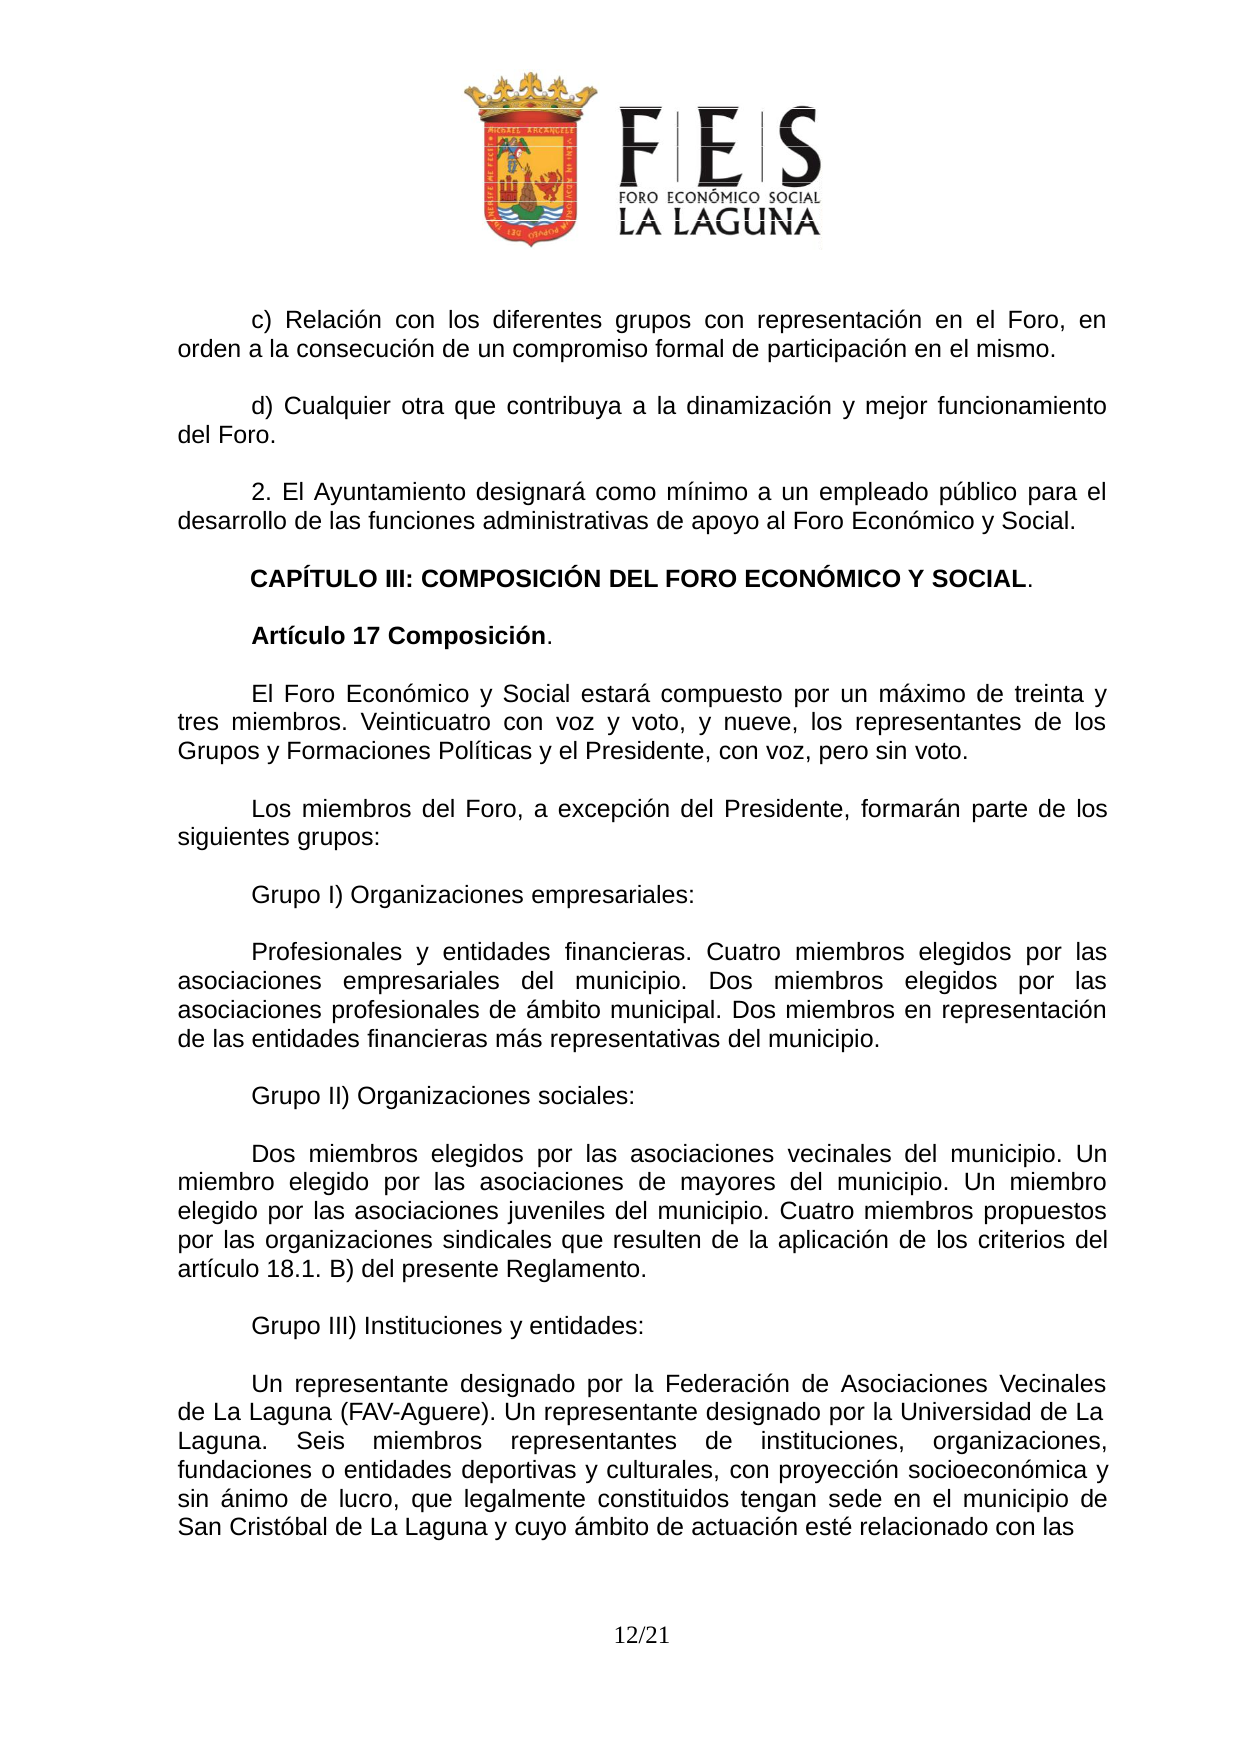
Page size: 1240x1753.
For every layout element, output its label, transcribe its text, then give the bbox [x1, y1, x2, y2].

text Grupo I) Organizaciones empresariales: [251, 881, 719, 909]
text c) Relación con los diferentes grupos con representación en el Foro, en [251, 306, 1131, 334]
text Los miembros del Foro, a excepción del Presidente, formarán parte de los [251, 795, 1131, 823]
text Un representante designado por la Federación de Asociaciones Vecinales [251, 1370, 1132, 1398]
text siguientes grupos: [177, 823, 1131, 851]
text asociaciones empresariales del municipio. Dos miembros elegidos por las [177, 967, 1131, 995]
text Profesionales y entidades financieras. Cuatro miembros elegidos por las [251, 938, 1131, 966]
text desarrollo de las funciones administrativas de apoyo al Foro Económico y Social. [177, 507, 1100, 535]
text 2. El Ayuntamiento designará como mínimo a un empleado público para el [251, 478, 1131, 506]
text miembro elegido por las asociaciones de mayores del municipio. Un miembro [177, 1168, 1131, 1196]
text Laguna. Seis miembros representantes de instituciones, organizaciones, [177, 1427, 1132, 1455]
text d) Cualquier otra que contribuya a la dinamización y mejor funcionamiento [251, 392, 1131, 420]
text artículo 18.1. B) del presente Reglamento. [177, 1255, 1131, 1283]
text sin ánimo de lucro, que legalmente constituidos tengan sede en el municipio de [177, 1485, 1132, 1513]
text El Foro Económico y Social estará compuesto por un máximo de treinta y [251, 680, 1131, 708]
text de las entidades financieras más representativas del municipio. [177, 1025, 1131, 1053]
text tres miembros. Veinticuatro con voz y voto, y nueve, los representantes de los [177, 708, 1131, 736]
text orden a la consecución de un compromiso formal de participación en el mismo. [177, 335, 1131, 363]
text 1 [613, 1622, 626, 1649]
text CAPÍTULO III: COMPOSICIÓN DEL FORO ECONÓMICO Y SOCIAL. [250, 565, 1100, 593]
text elegido por las asociaciones juveniles del municipio. Cuatro miembros propuestos [177, 1197, 1131, 1225]
text de La Laguna (FAV-Aguere). Un representante designado por la Universidad de La [177, 1398, 1132, 1426]
text por las organizaciones sindicales que resulten de la aplicación de los criterios del [177, 1226, 1131, 1254]
text fundaciones o entidades deportivas y culturales, con proyección socioeconómica y [177, 1456, 1132, 1484]
text Grupo III) Instituciones y entidades: [251, 1312, 669, 1340]
text San Cristóbal de La Laguna y cuyo ámbito de actuación esté relacionado con las [177, 1513, 1132, 1541]
text Grupo II) Organizaciones sociales: [251, 1082, 660, 1110]
text del Foro. [177, 421, 1131, 449]
text 2/21 [626, 1622, 695, 1649]
text Artículo 17 Composición. [251, 622, 1100, 650]
text asociaciones profesionales de ámbito municipal. Dos miembros en representación [177, 996, 1131, 1024]
text Dos miembros elegidos por las asociaciones vecinales del municipio. Un [251, 1140, 1131, 1168]
text Grupos y Formaciones Políticas y el Presidente, con voz, pero sin voto. [177, 737, 1131, 765]
